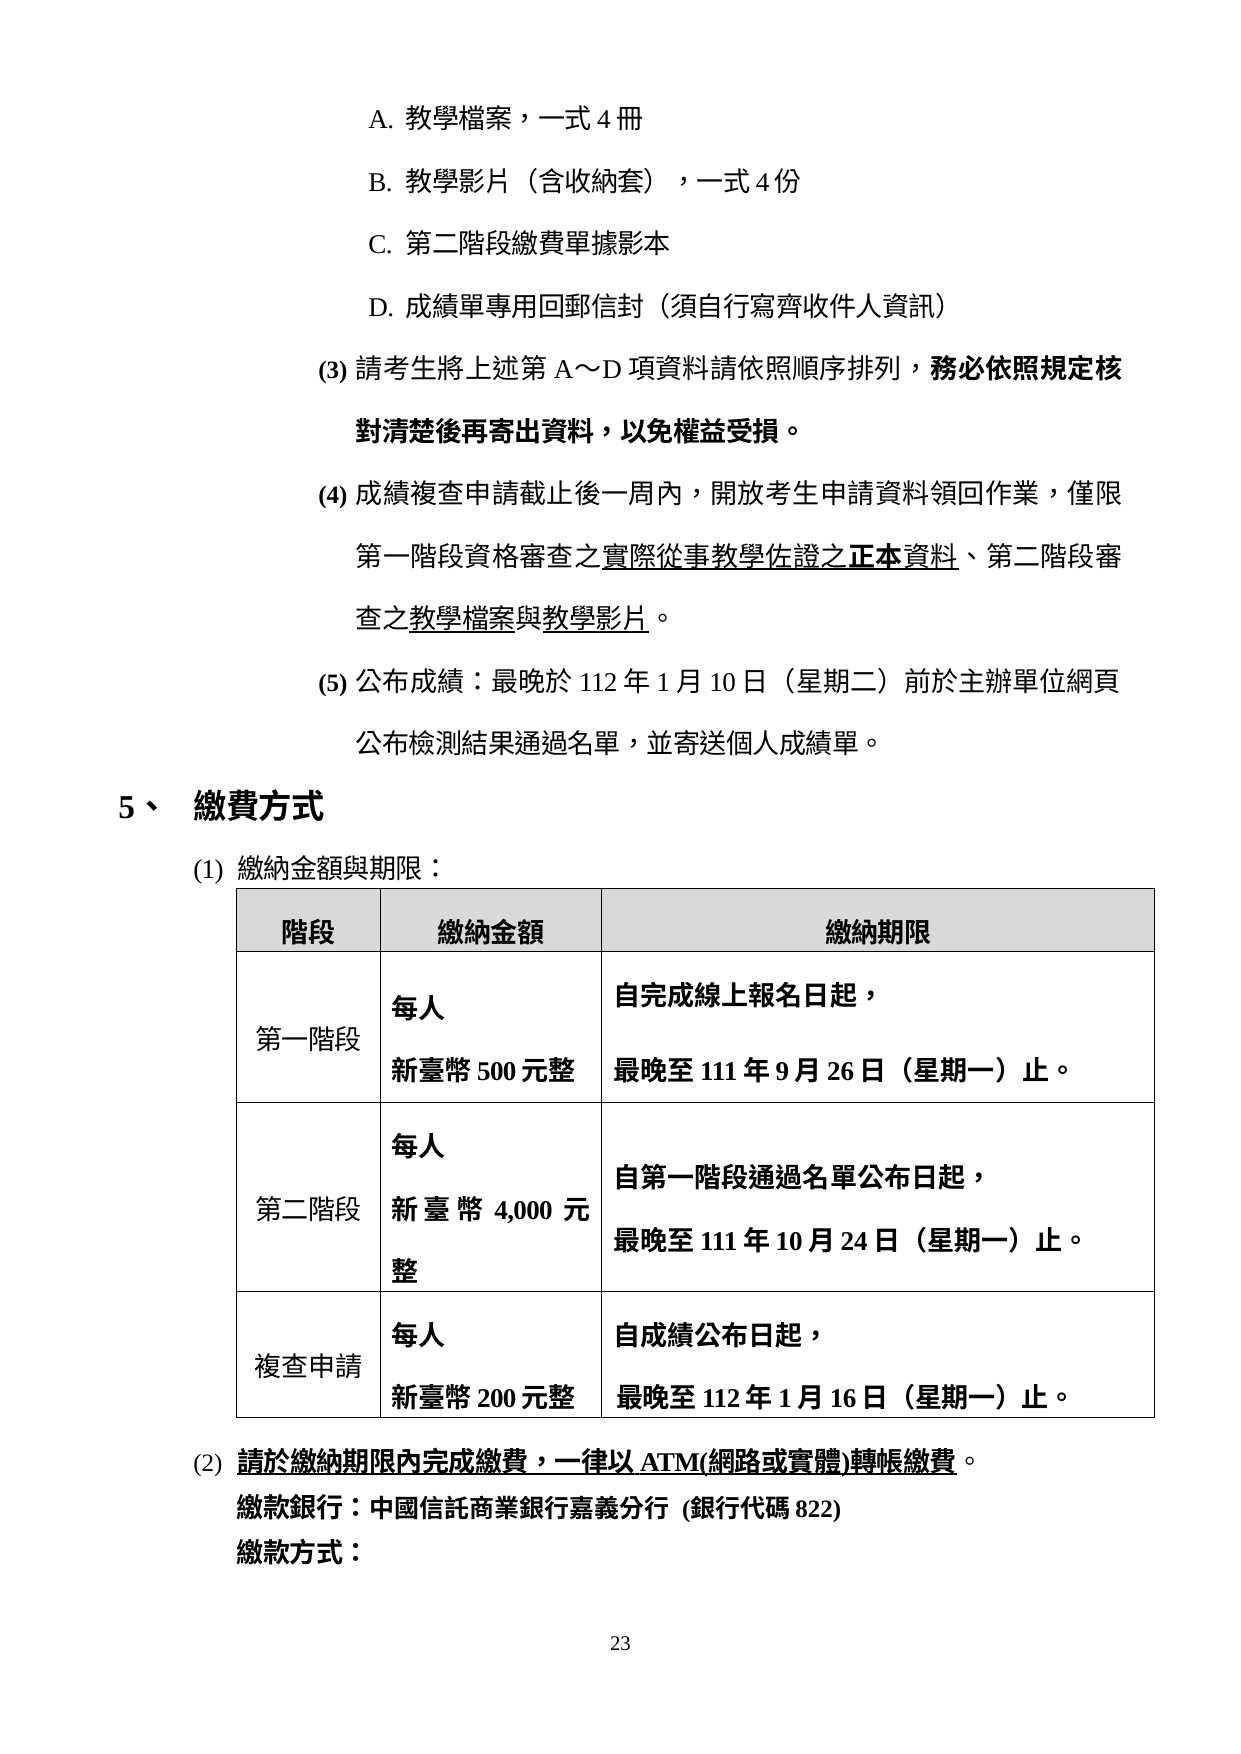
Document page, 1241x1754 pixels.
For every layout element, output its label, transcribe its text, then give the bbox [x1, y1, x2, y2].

table_cell 每人 新臺幣200元整 [381, 1292, 601, 1417]
table_cell 複查申請 [237, 1292, 380, 1417]
list 教學檔案，一式4冊 [368, 75, 1122, 137]
table_cell 每人 新臺幣500元整 [381, 952, 601, 1102]
list 成績單專用回郵信封（須自行寫齊收件人資訊） [368, 262, 1122, 325]
table_cell 第二階段 [237, 1103, 380, 1291]
list 請於繳納期限內完成繳費，一律以ATM(網路或實體)轉帳繳費。 [193, 1418, 1122, 1480]
table_cell 自完成線上報名日起， 最晚至111年9月26日（星期一）止。 [602, 952, 1154, 1102]
text 繳款銀行：中國信託商業銀行嘉義分行 (銀行代碼822) [118, 1488, 1122, 1525]
list 教學影片（含收納套），一式4份 [368, 137, 1122, 200]
table_header 繳納金額 [381, 889, 601, 951]
list 成績複查申請截止後一周內，開放考生申請資料領回作業，僅限第一階段資格審查之實際從事教學佐證之正本資料、第二階段審查之教學檔案與教學影片。 [318, 450, 1122, 637]
list 公布成績：最晚於112年1月10日（星期二）前於主辦單位網頁公布檢測結果通過名單，並寄送個人成績單。 [318, 637, 1122, 762]
text 繳款方式： [118, 1533, 1122, 1570]
table_cell 自成績公布日起， 最晚至112年1月16日（星期一）止。 [602, 1292, 1154, 1417]
list 繳納金額與期限： [193, 825, 1122, 887]
table_header 階段 [237, 889, 380, 951]
table_cell 自第一階段通過名單公布日起， 最晚至111年10月24日（星期一）止。 [602, 1103, 1154, 1291]
table_header 繳納期限 [602, 889, 1154, 951]
table_cell 第一階段 [237, 952, 380, 1102]
list 繳費方式 [118, 762, 1122, 825]
table_cell 每人 新臺幣4,000元整 [381, 1103, 601, 1291]
list 第二階段繳費單據影本 [368, 200, 1122, 262]
list 請考生將上述第A～D項資料請依照順序排列，務必依照規定核對清楚後再寄出資料，以免權益受損。 [318, 325, 1122, 450]
